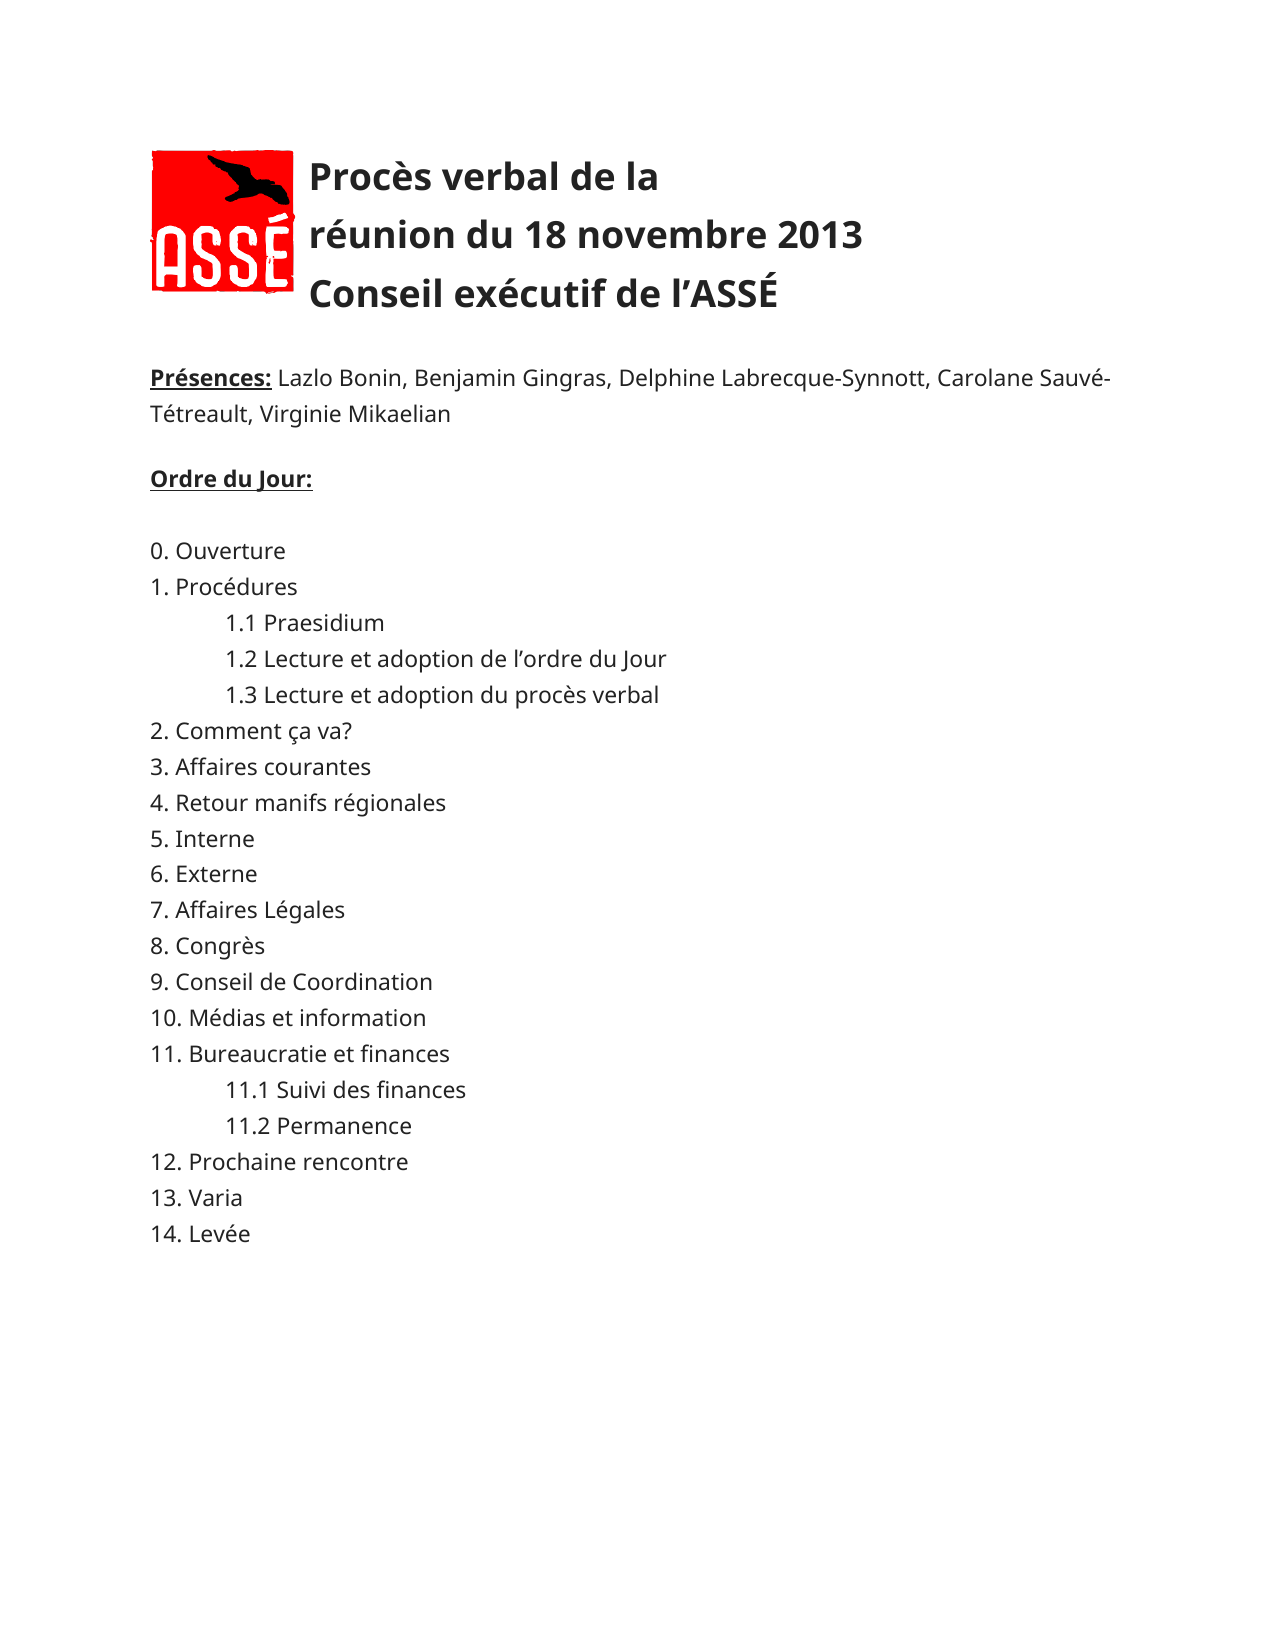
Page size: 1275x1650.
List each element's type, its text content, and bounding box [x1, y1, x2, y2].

text 1. Procédures [150, 571, 1125, 602]
text 8. Congrès [150, 930, 1125, 962]
text 1.2 Lecture et adoption de l’ordre du Jour [150, 643, 1125, 674]
text Ordre du Jour: [150, 463, 1125, 494]
text 9. Conseil de Coordination [150, 966, 1125, 997]
text 0. Ouverture [150, 535, 1125, 566]
text 11.2 Permanence [150, 1110, 1125, 1141]
text 1.1 Praesidium [150, 607, 1125, 638]
text réunion du 18 novembre 2013 [296, 209, 1125, 260]
text 11. Bureaucratie et finances [150, 1038, 1125, 1069]
text 4. Retour manifs régionales [150, 787, 1125, 818]
text Procès verbal de la [296, 150, 1125, 201]
text 14. Levée [150, 1218, 1125, 1249]
text 11.1 Suivi des finances [150, 1074, 1125, 1105]
text 1.3 Lecture et adoption du procès verbal [150, 679, 1125, 710]
text 5. Interne [150, 822, 1125, 854]
text 7. Affaires Légales [150, 894, 1125, 926]
text 6. Externe [150, 858, 1125, 890]
text 12. Prochaine rencontre [150, 1146, 1125, 1177]
text Conseil exécutif de l’ASSÉ [150, 267, 1125, 318]
text Présences: Lazlo Bonin, Benjamin Gingras, Delphine Labrecque-Synnott, Carolane Sauvé-Tétreault, Virginie Mikaelian [150, 362, 1125, 429]
text 10. Médias et information [150, 1002, 1125, 1033]
text 3. Affaires courantes [150, 751, 1125, 782]
picture [150, 150, 296, 294]
text 13. Varia [150, 1182, 1125, 1213]
text 2. Comment ça va? [150, 715, 1125, 746]
